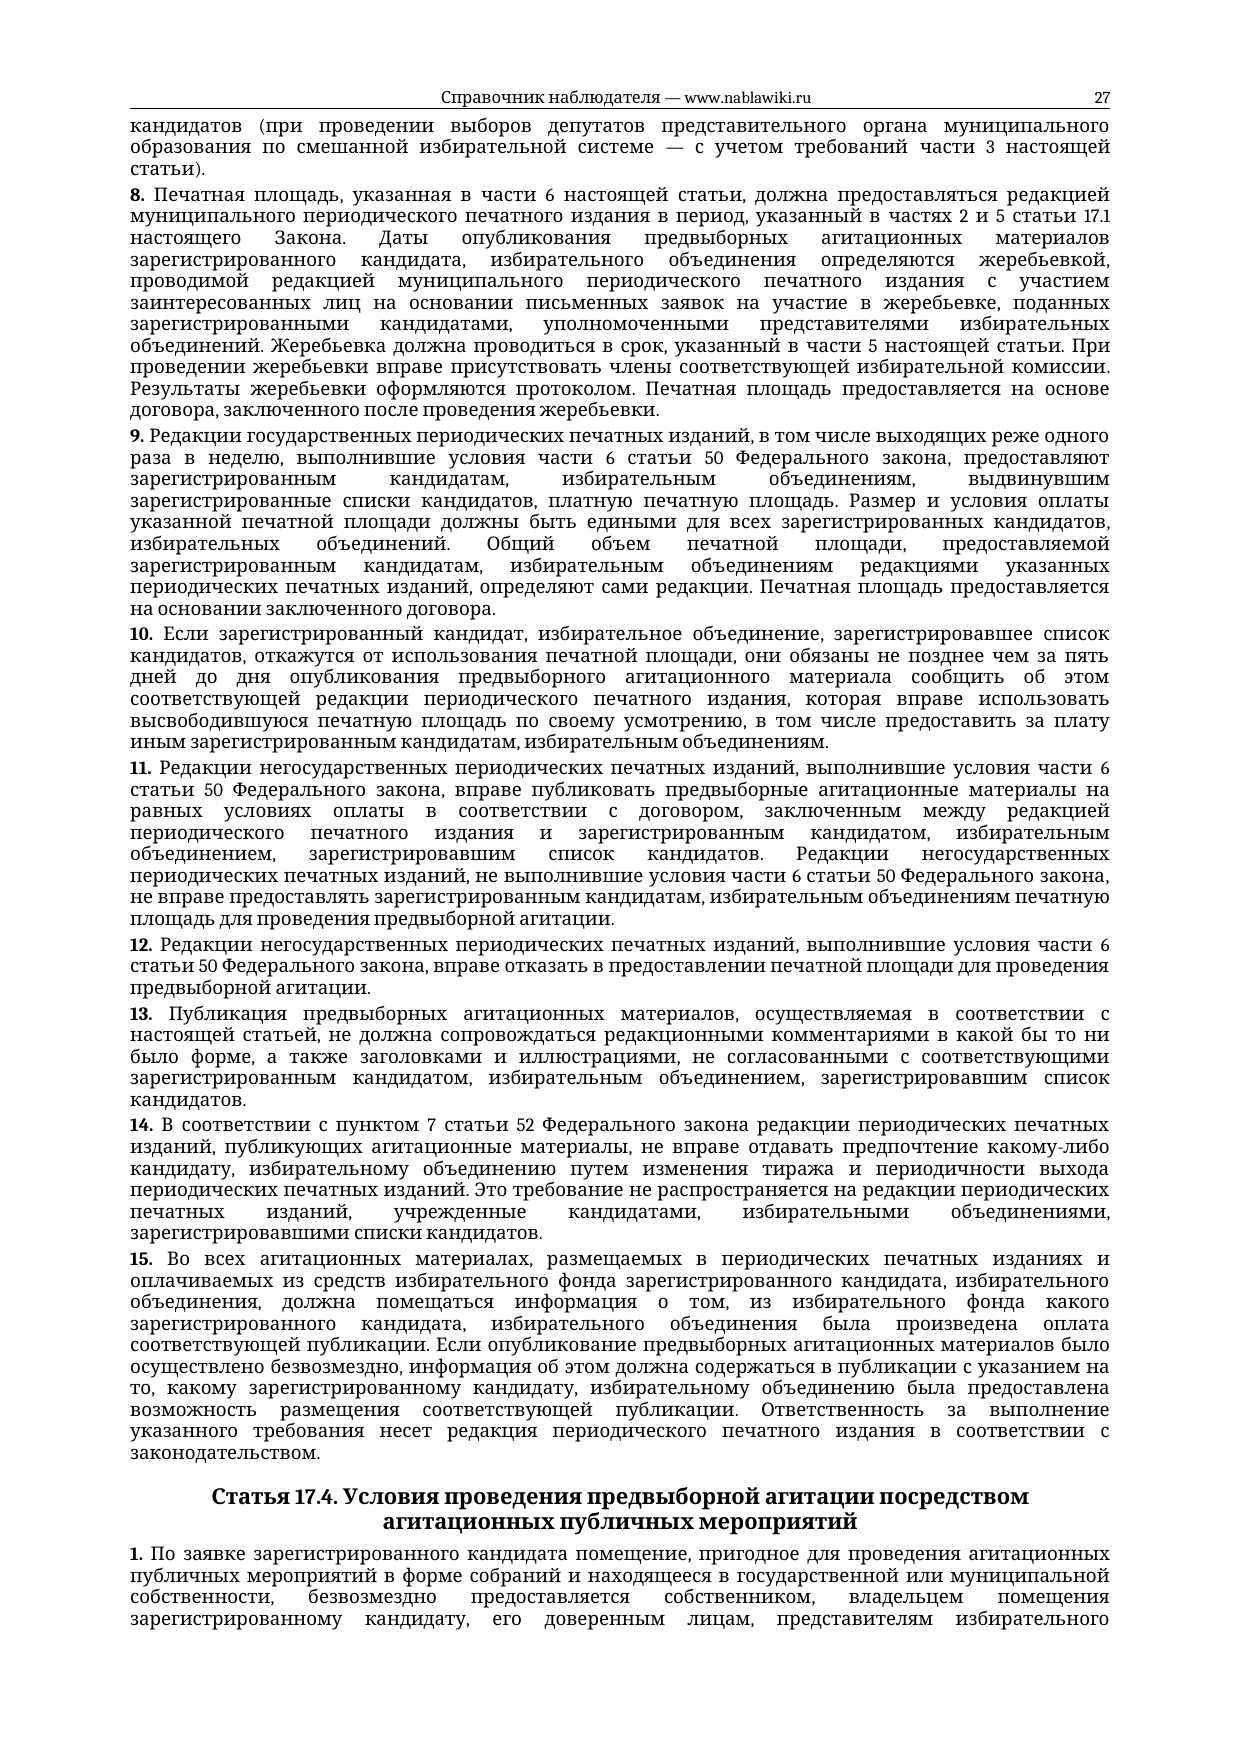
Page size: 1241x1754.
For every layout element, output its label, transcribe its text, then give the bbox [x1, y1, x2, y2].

text 12. Редакции негосударственных периодических печатных изданий, выполнившие условия части 6 статьи 50 Федерального закона, вправе отказать в предоставлении печатной площади для проведения предвыборной агитации. [130, 934, 1110, 999]
text 14. В соответствии с пунктом 7 статьи 52 Федерального закона редакции периодических печатных изданий, публикующих агитационные материалы, не вправе отдавать предпочтение какому-либо кандидату, избирательному объединению путем изменения тиража и периодичности выхода периодических печатных изданий. Это требование не распространяется на редакции периодических печатных изданий, учрежденные кандидатами, избирательными объединениями, зарегистрировавшими списки кандидатов. [130, 1115, 1110, 1244]
text 9. Редакции государственных периодических печатных изданий, в том числе выходящих реже одного раза в неделю, выполнившие условия части 6 статьи 50 Федерального закона, предоставляют зарегистрированным кандидатам, избирательным объединениям, выдвинувшим зарегистрированные списки кандидатов, платную печатную площадь. Размер и условия оплаты указанной печатной площади должны быть едиными для всех зарегистрированных кандидатов, избирательных объединений. Общий объем печатной площади, предоставляемой зарегистрированным кандидатам, избирательным объединениям редакциями указанных периодических печатных изданий, определяют сами редакции. Печатная площадь предоставляется на основании заключенного договора. [130, 426, 1110, 620]
text 10. Если зарегистрированный кандидат, избирательное объединение, зарегистрировавшее список кандидатов, откажутся от использования печатной площади, они обязаны не позднее чем за пять дней до дня опубликования предвыборного агитационного материала сообщить об этом соответствующей редакции периодического печатного издания, которая вправе использовать высвободившуюся печатную площадь по своему усмотрению, в том числе предоставить за плату иным зарегистрированным кандидатам, избирательным объединениям. [130, 624, 1110, 753]
subtitle Статья 17.4. Условия проведения предвыборной агитации посредством агитационных публичных мероприятий [130, 1485, 1110, 1535]
text 8. Печатная площадь, указанная в части 6 настоящей статьи, должна предоставляться редакцией муниципального периодического печатного издания в период, указанный в частях 2 и 5 статьи 17.1 настоящего Закона. Даты опубликования предвыборных агитационных материалов зарегистрированного кандидата, избирательного объединения определяются жеребьевкой, проводимой редакцией муниципального периодического печатного издания с участием заинтересованных лиц на основании письменных заявок на участие в жеребьевке, поданных зарегистрированными кандидатами, уполномоченными представителями избирательных объединений. Жеребьевка должна проводиться в срок, указанный в части 5 настоящей статьи. При проведении жеребьевки вправе присутствовать члены соответствующей избирательной комиссии. Результаты жеребьевки оформляются протоколом. Печатная площадь предоставляется на основе договора, заключенного после проведения жеребьевки. [130, 184, 1110, 422]
text 11. Редакции негосударственных периодических печатных изданий, выполнившие условия части 6 статьи 50 Федерального закона, вправе публиковать предвыборные агитационные материалы на равных условиях оплаты в соответствии с договором, заключенным между редакцией периодического печатного издания и зарегистрированным кандидатом, избирательным объединением, зарегистрировавшим список кандидатов. Редакции негосударственных периодических печатных изданий, не выполнившие условия части 6 статьи 50 Федерального закона, не вправе предоставлять зарегистрированным кандидатам, избирательным объединениям печатную площадь для проведения предвыборной агитации. [130, 757, 1110, 930]
text 13. Публикация предвыборных агитационных материалов, осуществляемая в соответствии с настоящей статьей, не должна сопровождаться редакционными комментариями в какой бы то ни было форме, а также заголовками и иллюстрациями, не согласованными с соответствующими зарегистрированным кандидатом, избирательным объединением, зарегистрировавшим список кандидатов. [130, 1003, 1110, 1111]
text 1. По заявке зарегистрированного кандидата помещение, пригодное для проведения агитационных публичных мероприятий в форме собраний и находящееся в государственной или муниципальной собственности, безвозмездно предоставляется собственником, владельцем помещения зарегистрированному кандидату, его доверенным лицам, представителям избирательного [130, 1543, 1110, 1630]
text 15. Во всех агитационных материалах, размещаемых в периодических печатных изданиях и оплачиваемых из средств избирательного фонда зарегистрированного кандидата, избирательного объединения, должна помещаться информация о том, из избирательного фонда какого зарегистрированного кандидата, избирательного объединения была произведена оплата соответствующей публикации. Если опубликование предвыборных агитационных материалов было осуществлено безвозмездно, информация об этом должна содержаться в публикации с указанием на то, какому зарегистрированному кандидату, избирательному объединению была предоставлена возможность размещения соответствующей публикации. Ответственность за выполнение указанного требования несет редакция периодического печатного издания в соответствии с законодательством. [130, 1248, 1110, 1464]
text кандидатов (при проведении выборов депутатов представительного органа муниципального образования по смешанной избирательной системе — с учетом требований части 3 настоящей статьи). [130, 116, 1110, 180]
